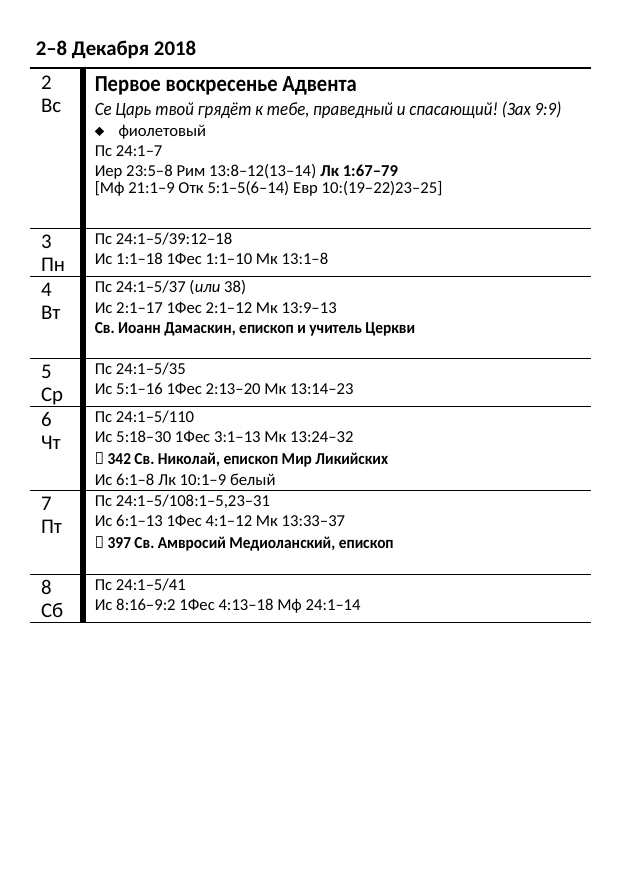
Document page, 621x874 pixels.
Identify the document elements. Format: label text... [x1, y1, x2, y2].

table_cell 5 Ср [30, 359, 80, 406]
table_cell 4 Вт [30, 277, 80, 358]
table_cell 8 Сб [30, 575, 80, 622]
table_cell Пс 24:1–5/108:1–5,23–31 Ис 6:1–13 1Фес 4:1–12 Мк 13:33–37  397 Св. Амвросий Медиоланский, епископ [86, 491, 591, 574]
table_cell 2 Вс [30, 69, 80, 228]
table_cell Пс 24:1–5/39:12–18 Ис 1:1–18 1Фес 1:1–10 Мк 13:1–8 [86, 229, 591, 276]
table_cell Пс 24:1–5/37 (или 38) Ис 2:1–17 1Фес 2:1–12 Мк 13:9–13 Св. Иоанн Дамаскин, епископ и учитель Церкви [86, 277, 591, 358]
table_cell 6 Чт [30, 407, 80, 490]
table_cell Пс 24:1–5/110 Ис 5:18–30 1Фес 3:1–13 Мк 13:24–32  342 Св. Николай, епископ Мир Ликийских Ис 6:1–8 Лк 10:1–9 белый [86, 407, 591, 490]
table_cell 7 Пт [30, 491, 80, 574]
table_cell 3 Пн [30, 229, 80, 276]
table_cell Первое воскресенье Адвента Се Царь твой грядёт к тебе, праведный и спасающий! (Зах 9:9) фиолетовый Пс 24:1–7 Иер 23:5–8 Рим 13:8–12(13–14) Лк 1:67–79 [Мф 21:1–9 Отк 5:1–5(6–14) Евр 10:(19–22)23–25] [86, 69, 591, 228]
table_cell Пс 24:1–5/41 Ис 8:16–9:2 1Фес 4:13–18 Мф 24:1–14 [86, 575, 591, 622]
table_cell Пс 24:1–5/35 Ис 5:1–16 1Фес 2:13–20 Мк 13:14–23 [86, 359, 591, 406]
table_header 2–8 Декабря 2018 [30, 30, 591, 67]
